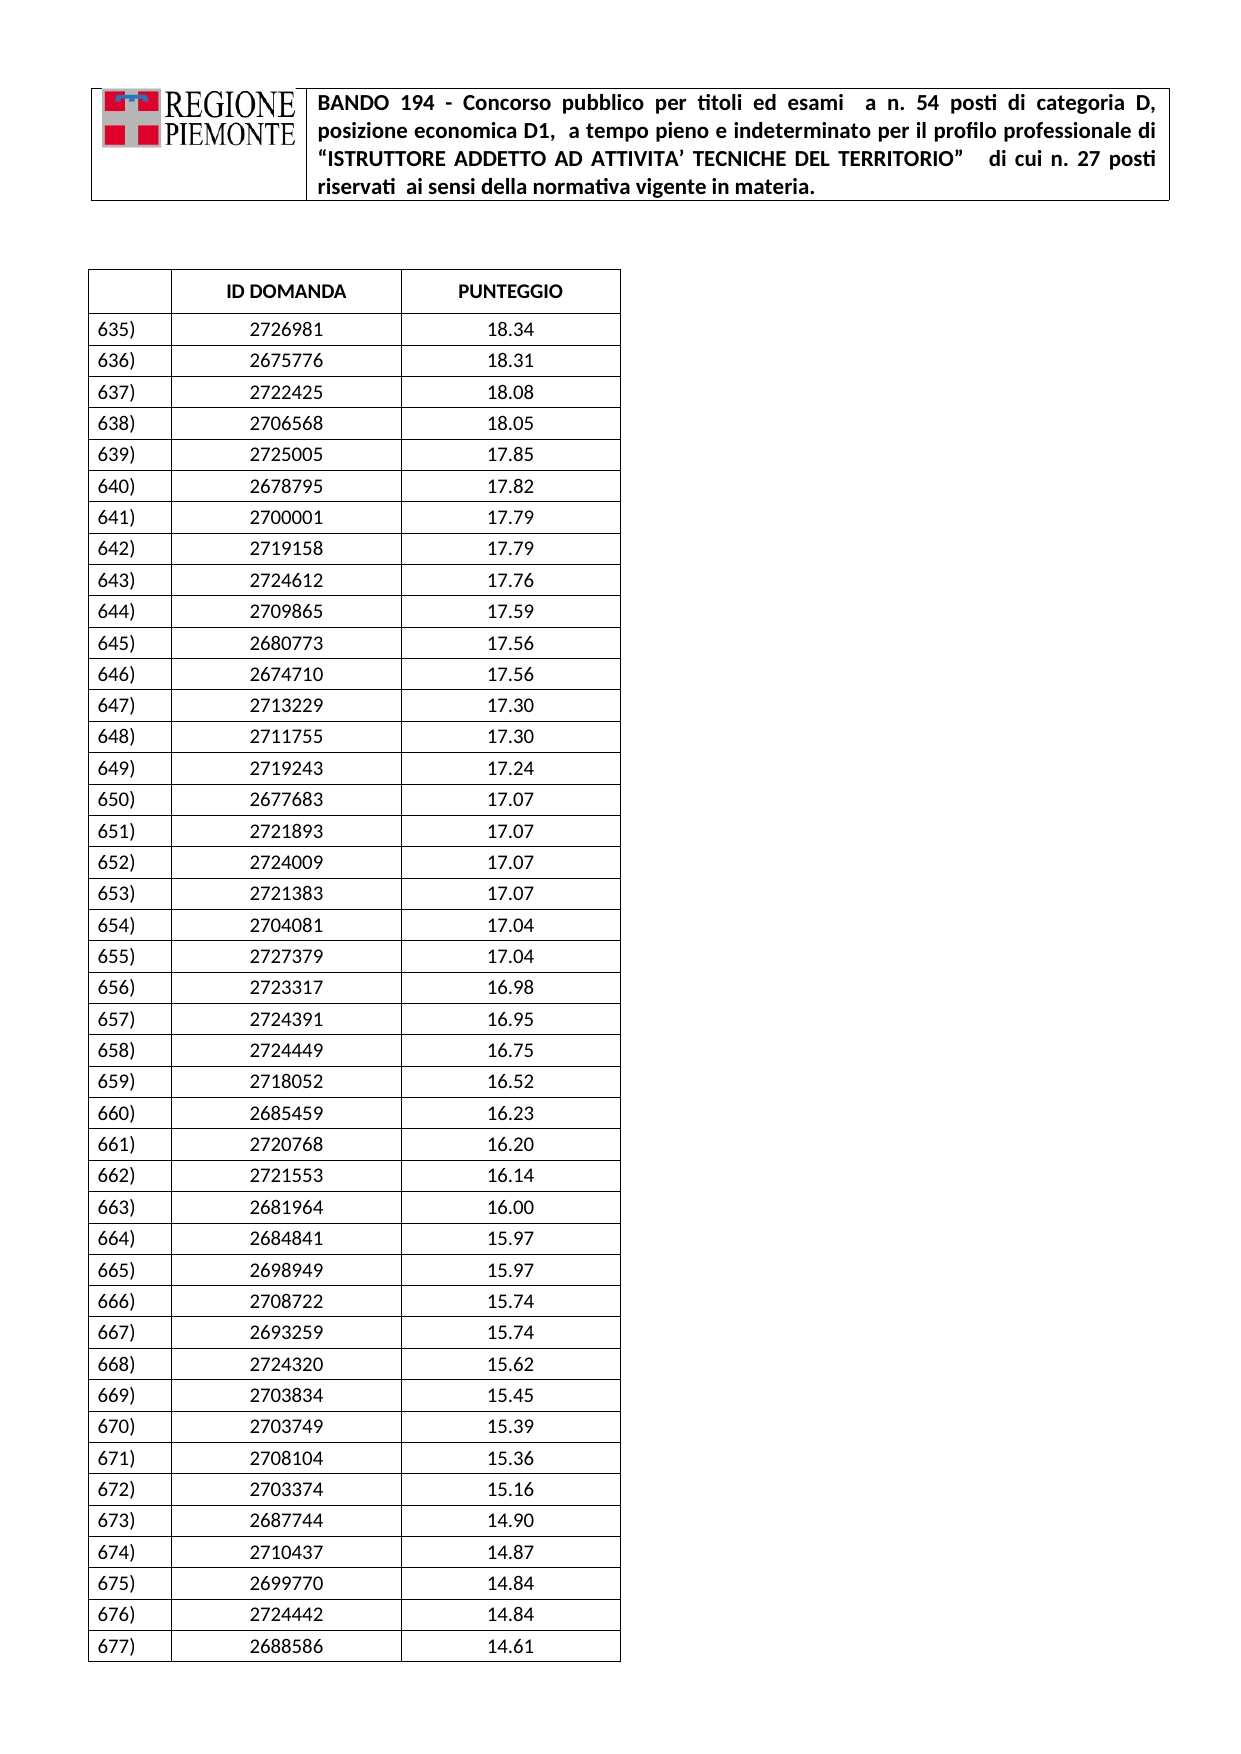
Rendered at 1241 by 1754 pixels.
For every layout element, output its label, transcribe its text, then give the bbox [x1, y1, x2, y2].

table_cell 14,84 [402, 1600, 620, 1630]
table_cell [89, 471, 171, 501]
table_cell 2710437 [172, 1537, 401, 1567]
table_cell [89, 1161, 171, 1191]
table_cell 2724391 [172, 1004, 401, 1034]
table_cell 2713229 [172, 690, 401, 721]
table_cell 2725005 [172, 440, 401, 470]
table_cell 15,36 [402, 1443, 620, 1473]
table_cell [89, 346, 171, 376]
table_cell [89, 534, 171, 564]
table_cell 2724320 [172, 1349, 401, 1379]
table_cell [89, 1631, 171, 1661]
table_cell [89, 1286, 171, 1316]
table_cell 17,30 [402, 690, 620, 721]
table_cell 16,98 [402, 973, 620, 1003]
table_cell 2720768 [172, 1129, 401, 1160]
table_cell 2709865 [172, 596, 401, 627]
table_cell 16,14 [402, 1161, 620, 1191]
table_cell 2684841 [172, 1224, 401, 1254]
table_cell 2704081 [172, 910, 401, 940]
table_cell 2724612 [172, 565, 401, 595]
table_cell 2674710 [172, 659, 401, 689]
table_cell [89, 910, 171, 940]
table_cell 16,75 [402, 1035, 620, 1066]
table_cell 18,05 [402, 408, 620, 438]
picture [101, 87, 296, 148]
table_cell 17,76 [402, 565, 620, 595]
table_cell 17,79 [402, 534, 620, 564]
table_cell 17,79 [402, 502, 620, 533]
table_cell 2706568 [172, 408, 401, 438]
table_cell [89, 1255, 171, 1285]
table_cell 2718052 [172, 1067, 401, 1097]
table_cell 2724449 [172, 1035, 401, 1066]
table_cell 17,04 [402, 910, 620, 940]
table_cell 15,74 [402, 1286, 620, 1316]
table_cell 2681964 [172, 1192, 401, 1222]
table_cell [89, 941, 171, 972]
table_cell 2722425 [172, 377, 401, 407]
table_header ID DOMANDA [172, 270, 401, 313]
table_cell [89, 565, 171, 595]
table_cell 2721893 [172, 816, 401, 846]
table_cell [89, 1317, 171, 1348]
table_cell 18,31 [402, 346, 620, 376]
table_cell 15,74 [402, 1317, 620, 1348]
table_cell [89, 1443, 171, 1473]
table_cell 2687744 [172, 1506, 401, 1536]
table_cell [89, 753, 171, 783]
table_cell 18,34 [402, 314, 620, 344]
table_cell 17,04 [402, 941, 620, 972]
table_cell 16,00 [402, 1192, 620, 1222]
table_cell 17,59 [402, 596, 620, 627]
table_cell 15,97 [402, 1255, 620, 1285]
table_cell 18,08 [402, 377, 620, 407]
table_cell [89, 1380, 171, 1411]
table_cell [89, 722, 171, 752]
table_cell [89, 785, 171, 815]
table_cell 17,30 [402, 722, 620, 752]
table_cell 2680773 [172, 628, 401, 658]
table_cell 16,23 [402, 1098, 620, 1128]
table_cell 14,87 [402, 1537, 620, 1567]
table_cell 17,07 [402, 785, 620, 815]
table_cell 17,82 [402, 471, 620, 501]
table_cell 14,84 [402, 1568, 620, 1599]
table_cell [89, 1506, 171, 1536]
table_cell 2719158 [172, 534, 401, 564]
table_cell [89, 1004, 171, 1034]
table_cell 2708722 [172, 1286, 401, 1316]
table_cell 2688586 [172, 1631, 401, 1661]
table_cell [89, 440, 171, 470]
table_cell [89, 1067, 171, 1097]
table_cell 2703834 [172, 1380, 401, 1411]
table_cell 15,97 [402, 1224, 620, 1254]
table_cell [89, 502, 171, 533]
table_cell 2711755 [172, 722, 401, 752]
table_cell 2703374 [172, 1474, 401, 1504]
table_cell 15,45 [402, 1380, 620, 1411]
table_cell 17,56 [402, 628, 620, 658]
table_cell 17,07 [402, 879, 620, 909]
table_cell 2724442 [172, 1600, 401, 1630]
table_cell 2677683 [172, 785, 401, 815]
table_cell 17,56 [402, 659, 620, 689]
table_cell [89, 408, 171, 438]
table_cell 2721553 [172, 1161, 401, 1191]
table_cell 17,24 [402, 753, 620, 783]
table_cell 2726981 [172, 314, 401, 344]
table_cell 2675776 [172, 346, 401, 376]
table_cell [89, 973, 171, 1003]
table_cell 2685459 [172, 1098, 401, 1128]
table_cell [89, 847, 171, 877]
table_cell [89, 1537, 171, 1567]
table_cell 17,85 [402, 440, 620, 470]
table_cell 2727379 [172, 941, 401, 972]
table_cell [89, 314, 171, 344]
table_cell 16,20 [402, 1129, 620, 1160]
table_cell 14,90 [402, 1506, 620, 1536]
table_cell 2699770 [172, 1568, 401, 1599]
table_cell [89, 1035, 171, 1066]
table_cell [89, 690, 171, 721]
table_header PUNTEGGIO [402, 270, 620, 313]
table_cell [89, 1129, 171, 1160]
table_cell [89, 659, 171, 689]
table_header [89, 270, 171, 313]
table_cell [89, 596, 171, 627]
table_cell [89, 816, 171, 846]
table_cell 2708104 [172, 1443, 401, 1473]
table_cell 2724009 [172, 847, 401, 877]
table_cell [89, 1349, 171, 1379]
table_cell 14,61 [402, 1631, 620, 1661]
table_cell 17,07 [402, 816, 620, 846]
table_cell 2723317 [172, 973, 401, 1003]
table_cell [89, 879, 171, 909]
table_cell [89, 1412, 171, 1442]
table_cell 15,39 [402, 1412, 620, 1442]
table_cell 15,16 [402, 1474, 620, 1504]
table_cell [89, 1474, 171, 1504]
table_cell 16,95 [402, 1004, 620, 1034]
table_cell 2678795 [172, 471, 401, 501]
table_cell [89, 628, 171, 658]
table_cell 2693259 [172, 1317, 401, 1348]
table_cell 2703749 [172, 1412, 401, 1442]
table_cell 2698949 [172, 1255, 401, 1285]
table_cell [89, 1098, 171, 1128]
table_cell 2721383 [172, 879, 401, 909]
table_cell 15,62 [402, 1349, 620, 1379]
table_cell 17,07 [402, 847, 620, 877]
table_cell [89, 1600, 171, 1630]
table_cell [89, 1192, 171, 1222]
table_cell 2719243 [172, 753, 401, 783]
table_cell 16,52 [402, 1067, 620, 1097]
table_cell [89, 1568, 171, 1599]
table_cell 2700001 [172, 502, 401, 533]
table_cell [89, 377, 171, 407]
table_cell [89, 1224, 171, 1254]
